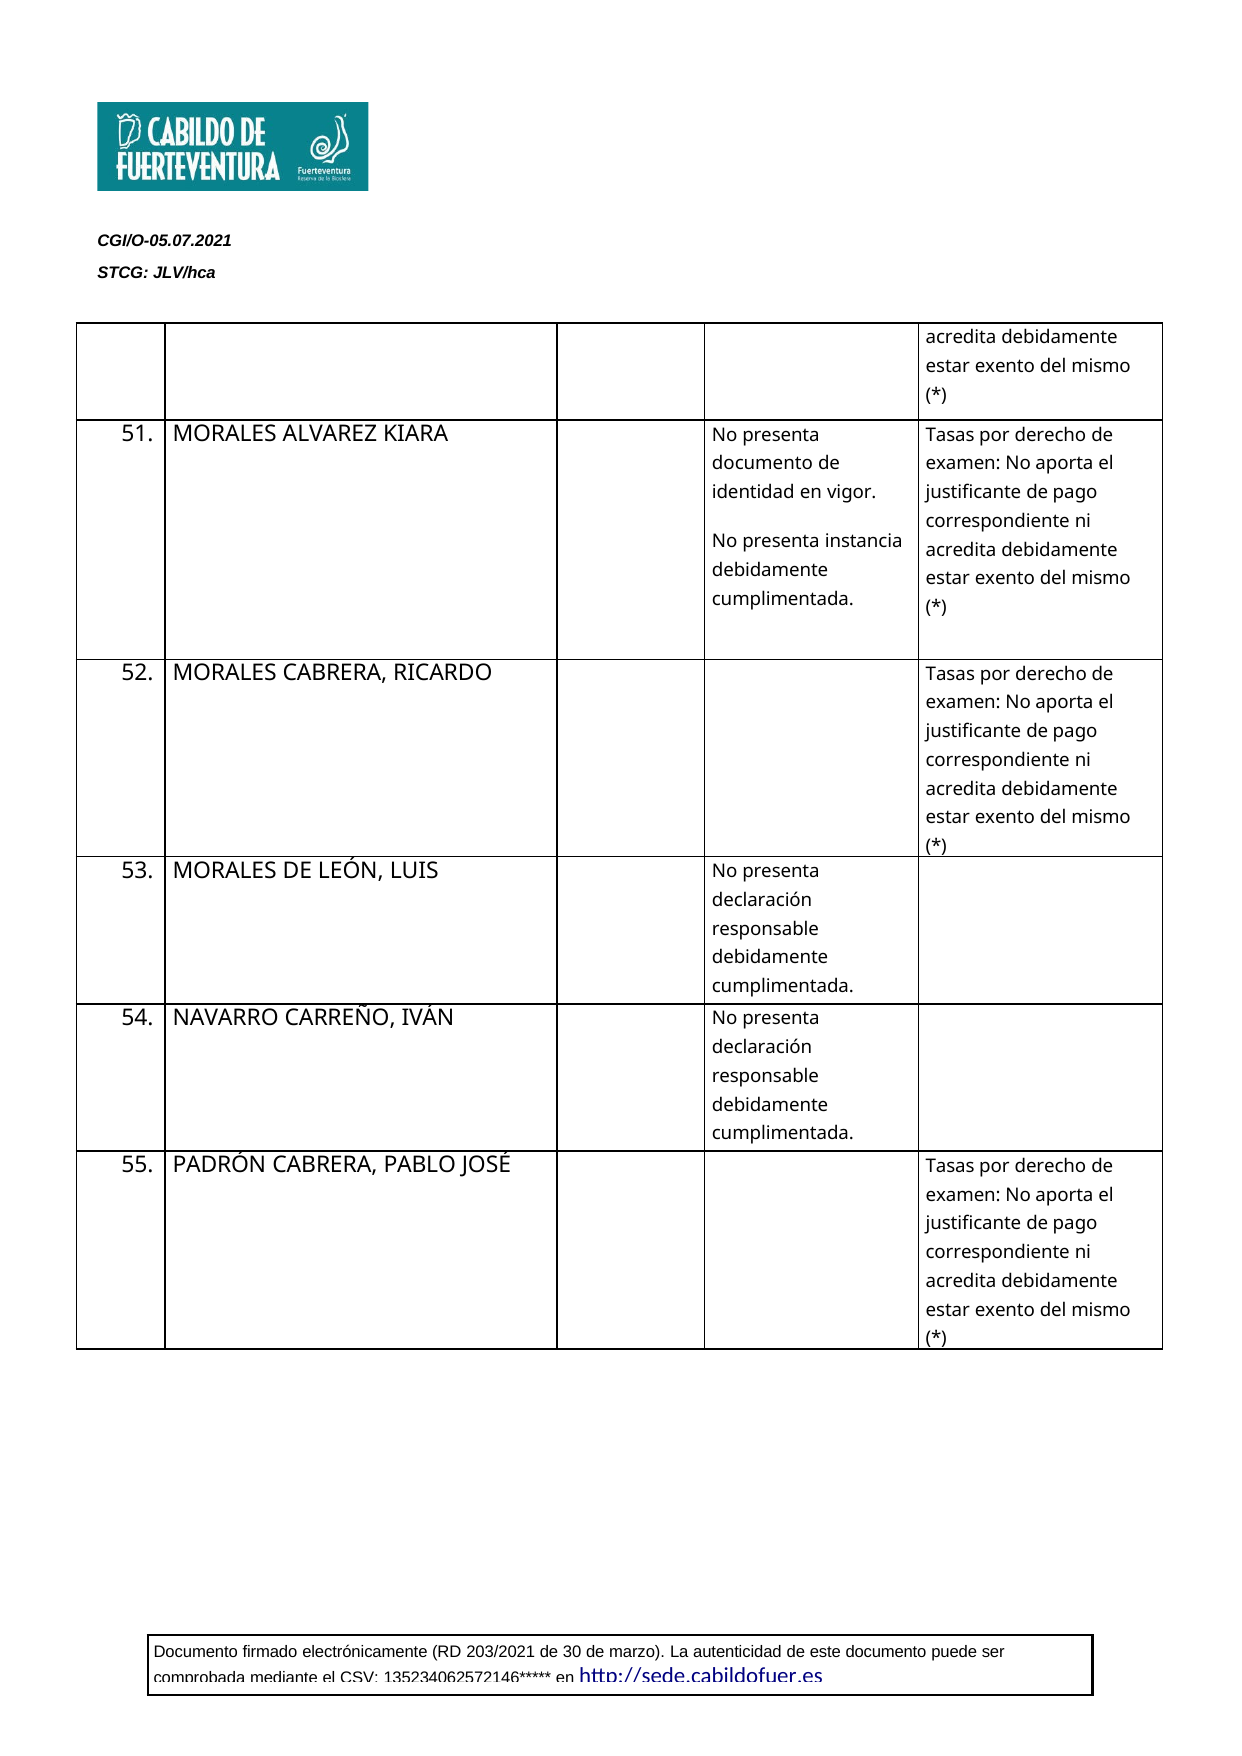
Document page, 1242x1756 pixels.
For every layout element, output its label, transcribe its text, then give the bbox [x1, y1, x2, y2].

table_cell NAVARRO CARREÑO, IVÁN [166, 1005, 556, 1150]
table_cell Tasas por derecho de examen: No aporta el justificante de pago correspondiente ni acredita debidamente estar exento del mismo (*) [919, 660, 1162, 856]
table_cell [919, 857, 1162, 1003]
table_cell 55. [77, 1152, 164, 1348]
table_cell [558, 857, 704, 1003]
table_cell PADRÓN CABRERA, PABLO JOSÉ [166, 1152, 556, 1348]
table_cell No presenta documento de identidad en vigor. No presenta instancia debidamente cumplimentada. [705, 421, 918, 658]
table_cell 52. [77, 660, 164, 856]
table_cell [558, 421, 704, 658]
table_header [166, 324, 556, 419]
table_cell Tasas por derecho de examen: No aporta el justificante de pago correspondiente ni acredita debidamente estar exento del mismo (*) [919, 1152, 1162, 1348]
table_header [558, 324, 704, 419]
table_cell 53. [77, 857, 164, 1003]
table_cell No presenta declaración responsable debidamente cumplimentada. [705, 857, 918, 1003]
table_header [77, 324, 164, 419]
table_cell [919, 1005, 1162, 1150]
table_header [705, 324, 918, 419]
table_cell MORALES DE LEÓN, LUIS [166, 857, 556, 1003]
table_cell [558, 1152, 704, 1348]
table_cell 54. [77, 1005, 164, 1150]
table_cell 51. [77, 421, 164, 658]
table_cell [558, 660, 704, 856]
table_cell [705, 660, 918, 856]
table_cell Tasas por derecho de examen: No aporta el justificante de pago correspondiente ni acredita debidamente estar exento del mismo (*) [919, 421, 1162, 658]
table_cell MORALES ALVAREZ KIARA [166, 421, 556, 658]
table_cell No presenta declaración responsable debidamente cumplimentada. [705, 1005, 918, 1150]
table_header acredita debidamente estar exento del mismo (*) [919, 324, 1162, 419]
table_cell [705, 1152, 918, 1348]
table_cell [558, 1005, 704, 1150]
table_cell MORALES CABRERA, RICARDO [166, 660, 556, 856]
